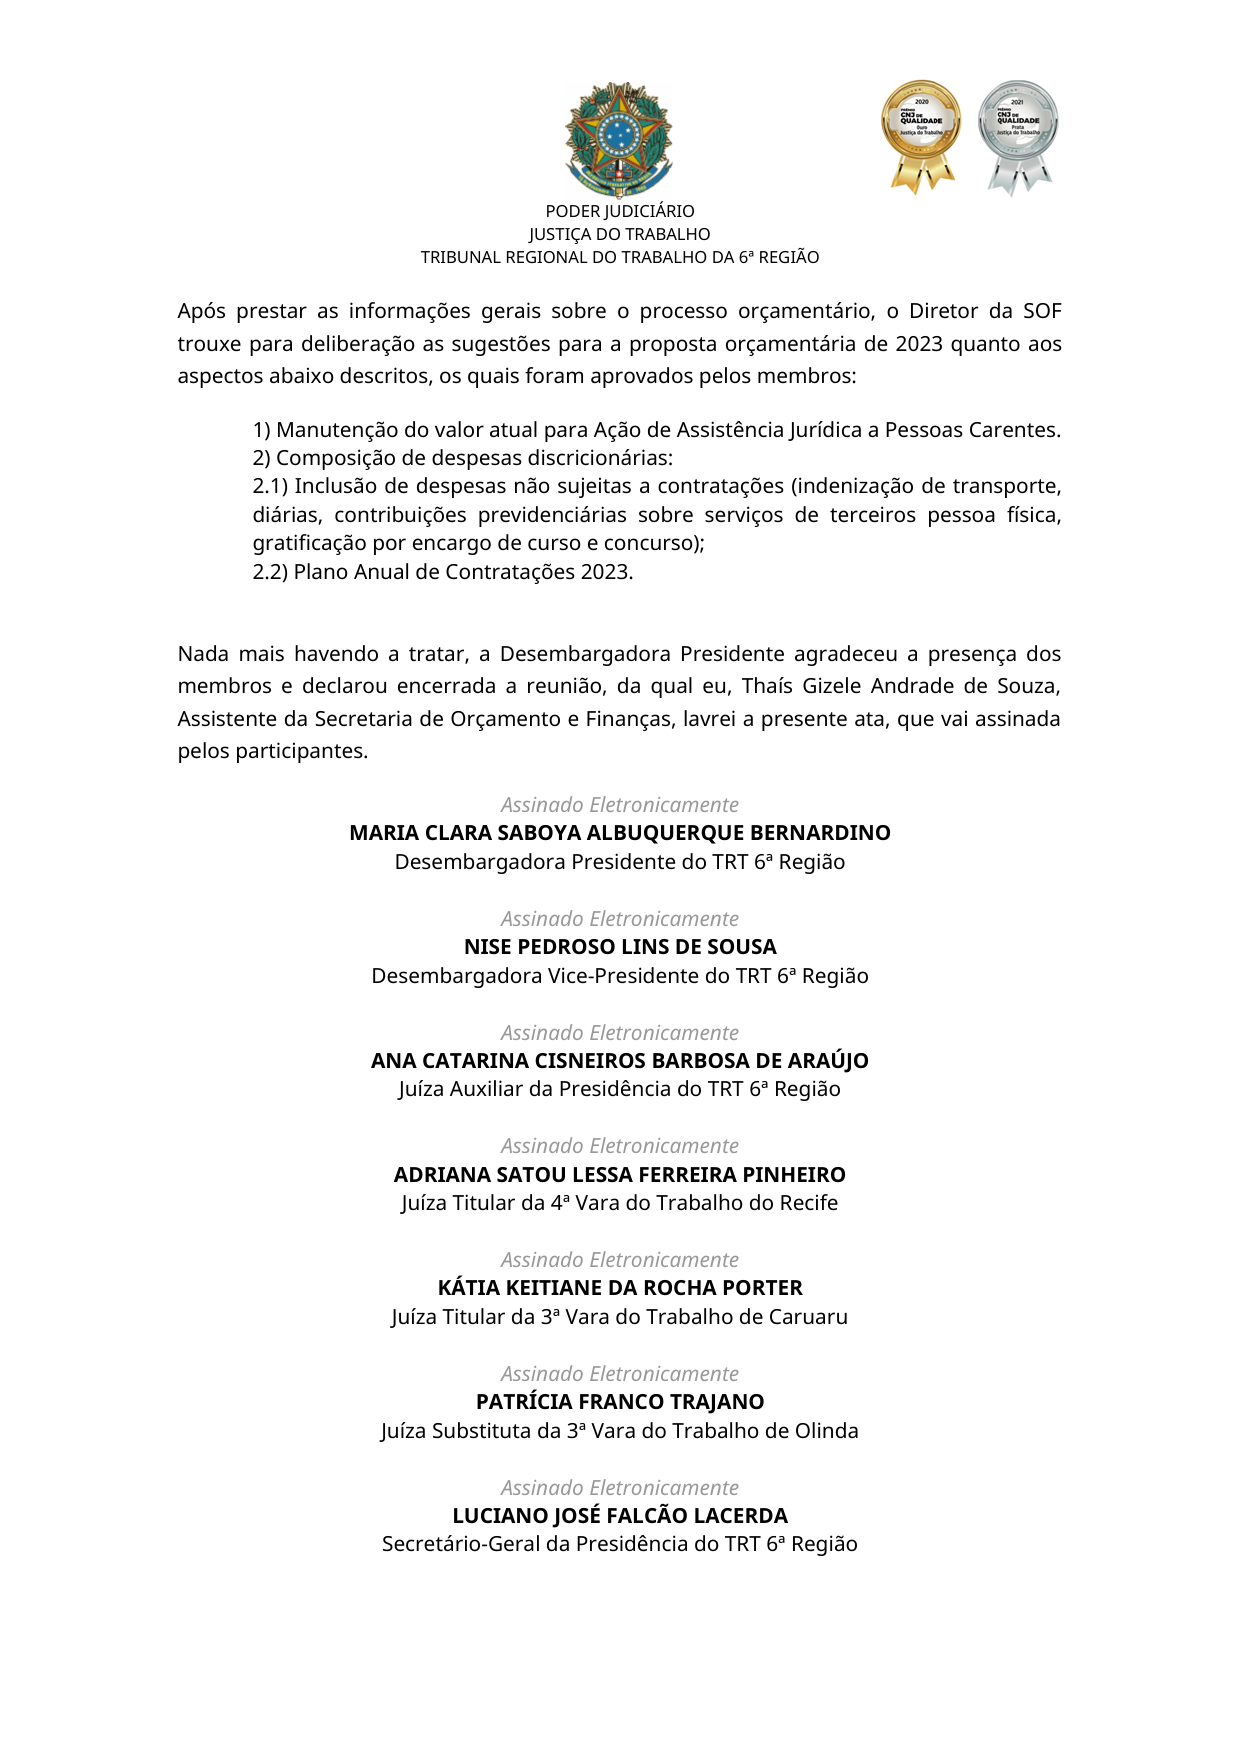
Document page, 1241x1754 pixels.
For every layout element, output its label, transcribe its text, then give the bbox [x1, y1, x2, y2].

text Desembargadora Vice-Presidente do TRT 6ª Região [177, 961, 1063, 989]
text Assinado Eletronicamente [177, 1245, 1063, 1273]
text ANA CATARINA CISNEIROS BARBOSA DE ARAÚJO [177, 1046, 1063, 1074]
picture [872, 73, 1064, 200]
text Nada mais havendo a tratar, a Desembargadora Presidente agradeceu a presença dos membros e declarou encerrada a reunião, da qual eu, Thaís Gizele Andrade de Souza, Assistente da Secretaria de Orçamento e Finanças, lavrei a presente ata, que vai assinada pelos participantes. [177, 639, 1063, 765]
text Juíza Auxiliar da Presidência do TRT 6ª Região [177, 1074, 1063, 1103]
text 2.2) Plano Anual de Contratações 2023. [252, 557, 1063, 585]
text 1) Manutenção do valor atual para Ação de Assistência Jurídica a Pessoas Carentes. [252, 415, 1063, 443]
text Assinado Eletronicamente [177, 790, 1063, 818]
picture [565, 82, 673, 200]
text Desembargadora Presidente do TRT 6ª Região [177, 847, 1063, 875]
text LUCIANO JOSÉ FALCÃO LACERDA [177, 1501, 1063, 1529]
text Assinado Eletronicamente [177, 1359, 1063, 1387]
text MARIA CLARA SABOYA ALBUQUERQUE BERNARDINO [177, 818, 1063, 847]
text Após prestar as informações gerais sobre o processo orçamentário, o Diretor da SOF trouxe para deliberação as sugestões para a proposta orçamentária de 2023 quanto aos aspectos abaixo descritos, os quais foram aprovados pelos membros: [177, 296, 1063, 390]
text PATRÍCIA FRANCO TRAJANO [177, 1387, 1063, 1416]
text 2.1) Inclusão de despesas não sujeitas a contratações (indenização de transporte, diárias, contribuições previdenciárias sobre serviços de terceiros pessoa física, gratificação por encargo de curso e concurso); [252, 472, 1063, 557]
text Assinado Eletronicamente [177, 904, 1063, 932]
text Assinado Eletronicamente [177, 1473, 1063, 1501]
text Juíza Substituta da 3ª Vara do Trabalho de Olinda [177, 1416, 1063, 1444]
text Secretário-Geral da Presidência do TRT 6ª Região [177, 1529, 1063, 1558]
text 2) Composição de despesas discricionárias: [252, 443, 1063, 472]
text Juíza Titular da 4ª Vara do Trabalho do Recife [177, 1188, 1063, 1217]
text KÁTIA KEITIANE DA ROCHA PORTER [177, 1273, 1063, 1302]
text Juíza Titular da 3ª Vara do Trabalho de Caruaru [177, 1302, 1063, 1330]
text Assinado Eletronicamente [177, 1131, 1063, 1160]
text ADRIANA SATOU LESSA FERREIRA PINHEIRO [177, 1160, 1063, 1188]
text NISE PEDROSO LINS DE SOUSA [177, 932, 1063, 961]
text Assinado Eletronicamente [177, 1018, 1063, 1046]
